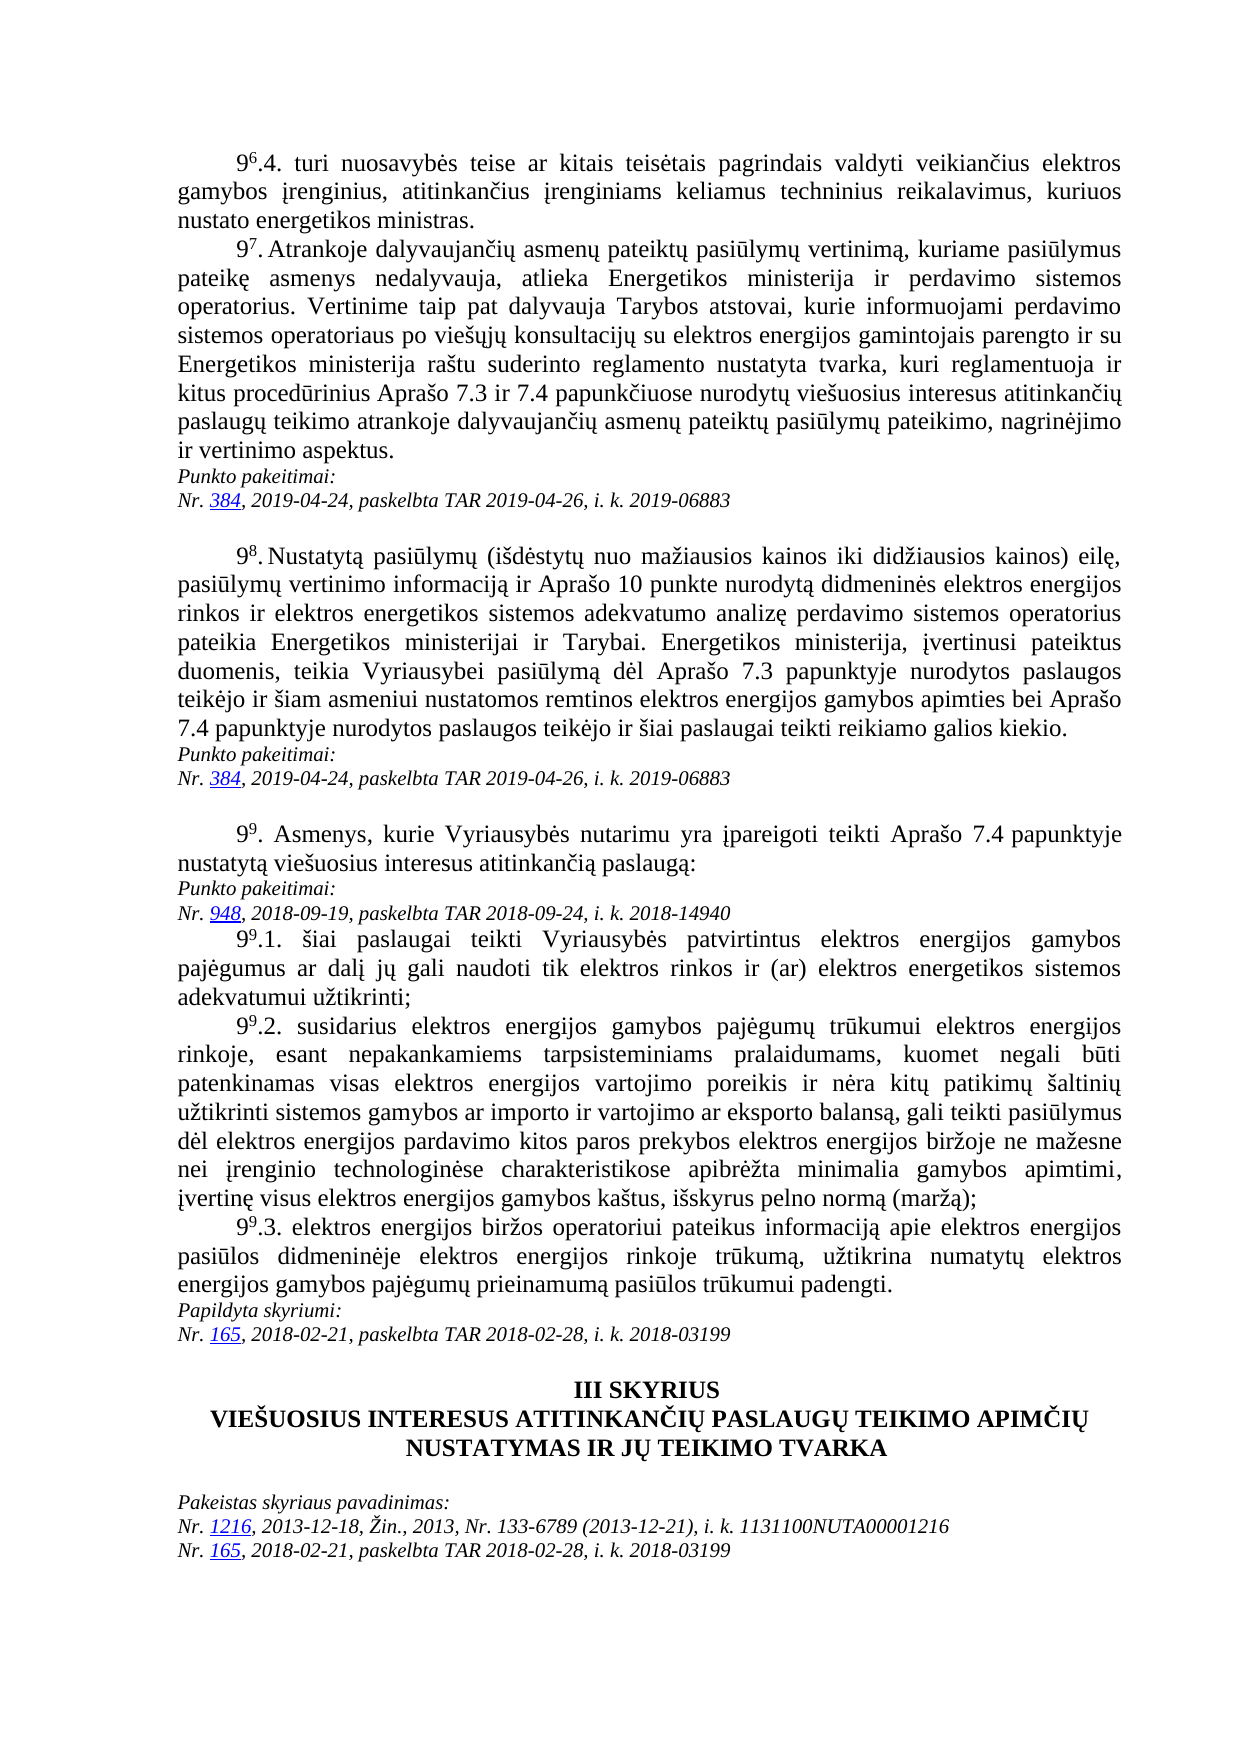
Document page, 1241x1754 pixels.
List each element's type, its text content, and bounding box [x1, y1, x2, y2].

text Nr. 384, 2019-04-24, paskelbta TAR 2019-04-26, i. k. 2019-06883 [177, 766, 1122, 790]
text 96.4. turi nuosavybės teise ar kitais teisėtais pagrindais valdyti veikiančius elektros gamybos įrenginius, atitinkančius įrenginiams keliamus techninius reikalavimus, kuriuos nustato energetikos ministras. [177, 148, 1122, 234]
text Punkto pakeitimai: [177, 464, 1122, 488]
text Pakeistas skyriaus pavadinimas: [177, 1490, 1122, 1514]
text 99.3. elektros energijos biržos operatoriui pateikus informaciją apie elektros energijos pasiūlos didmeninėje elektros energijos rinkoje trūkumą, užtikrina numatytų elektros energijos gamybos pajėgumų prieinamumą pasiūlos trūkumui padengti. [177, 1212, 1122, 1298]
text Nr. 948, 2018-09-19, paskelbta TAR 2018-09-24, i. k. 2018-14940 [177, 900, 1122, 924]
text 99.2. susidarius elektros energijos gamybos pajėgumų trūkumui elektros energijos rinkoje, esant nepakankamiems tarpsisteminiams pralaidumams, kuomet negali būti patenkinamas visas elektros energijos vartojimo poreikis ir nėra kitų patikimų šaltinių užtikrinti sistemos gamybos ar importo ir vartojimo ar eksporto balansą, gali teikti pasiūlymus dėl elektros energijos pardavimo kitos paros prekybos elektros energijos biržoje ne mažesne nei įrenginio technologinėse charakteristikose apibrėžta minimalia gamybos apimtimi, įvertinę visus elektros energijos gamybos kaštus, išskyrus pelno normą (maržą); [177, 1011, 1122, 1212]
text 98. Nustatytą pasiūlymų (išdėstytų nuo mažiausios kainos iki didžiausios kainos) eilę, pasiūlymų vertinimo informaciją ir Aprašo 10 punkte nurodytą didmeninės elektros energijos rinkos ir elektros energetikos sistemos adekvatumo analizę perdavimo sistemos operatorius pateikia Energetikos ministerijai ir Tarybai. Energetikos ministerija, įvertinusi pateiktus duomenis, teikia Vyriausybei pasiūlymą dėl Aprašo 7.3 papunktyje nurodytos paslaugos teikėjo ir šiam asmeniui nustatomos remtinos elektros energijos gamybos apimties bei Aprašo 7.4 papunktyje nurodytos paslaugos teikėjo ir šiai paslaugai teikti reikiamo galios kiekio. [177, 541, 1122, 742]
text Nr. 1216, 2013-12-18, Žin., 2013, Nr. 133-6789 (2013-12-21), i. k. 1131100NUTA00001216 [177, 1514, 1122, 1538]
text 97. Atrankoje dalyvaujančių asmenų pateiktų pasiūlymų vertinimą, kuriame pasiūlymus pateikę asmenys nedalyvauja, atlieka Energetikos ministerija ir perdavimo sistemos operatorius. Vertinime taip pat dalyvauja Tarybos atstovai, kurie informuojami perdavimo sistemos operatoriaus po viešųjų konsultacijų su elektros energijos gamintojais parengto ir su Energetikos ministerija raštu suderinto reglamento nustatyta tvarka, kuri reglamentuoja ir kitus procedūrinius Aprašo 7.3 ir 7.4 papunkčiuose nurodytų viešuosius interesus atitinkančių paslaugų teikimo atrankoje dalyvaujančių asmenų pateiktų pasiūlymų pateikimo, nagrinėjimo ir vertinimo aspektus. [177, 234, 1122, 464]
text 99.1. šiai paslaugai teikti Vyriausybės patvirtintus elektros energijos gamybos pajėgumus ar dalį jų gali naudoti tik elektros rinkos ir (ar) elektros energetikos sistemos adekvatumui užtikrinti; [177, 924, 1122, 1011]
text Nr. 165, 2018-02-21, paskelbta TAR 2018-02-28, i. k. 2018-03199 [177, 1322, 1122, 1346]
text III SKYRIUS VIEŠUOSIUS INTERESUS ATITINKANČIŲ PASLAUGŲ TEIKIMO APIMČIŲ NUSTATYMAS IR JŲ TEIKIMO TVARKA [177, 1375, 1122, 1461]
text Papildyta skyriumi: [177, 1298, 1122, 1322]
text Punkto pakeitimai: [177, 876, 1122, 900]
text Nr. 384, 2019-04-24, paskelbta TAR 2019-04-26, i. k. 2019-06883 [177, 488, 1122, 512]
text 99. Asmenys, kurie Vyriausybės nutarimu yra įpareigoti teikti Aprašo 7.4 papunktyje nustatytą viešuosius interesus atitinkančią paslaugą: [177, 819, 1122, 876]
text Nr. 165, 2018-02-21, paskelbta TAR 2018-02-28, i. k. 2018-03199 [177, 1538, 1122, 1562]
text Punkto pakeitimai: [177, 742, 1122, 766]
